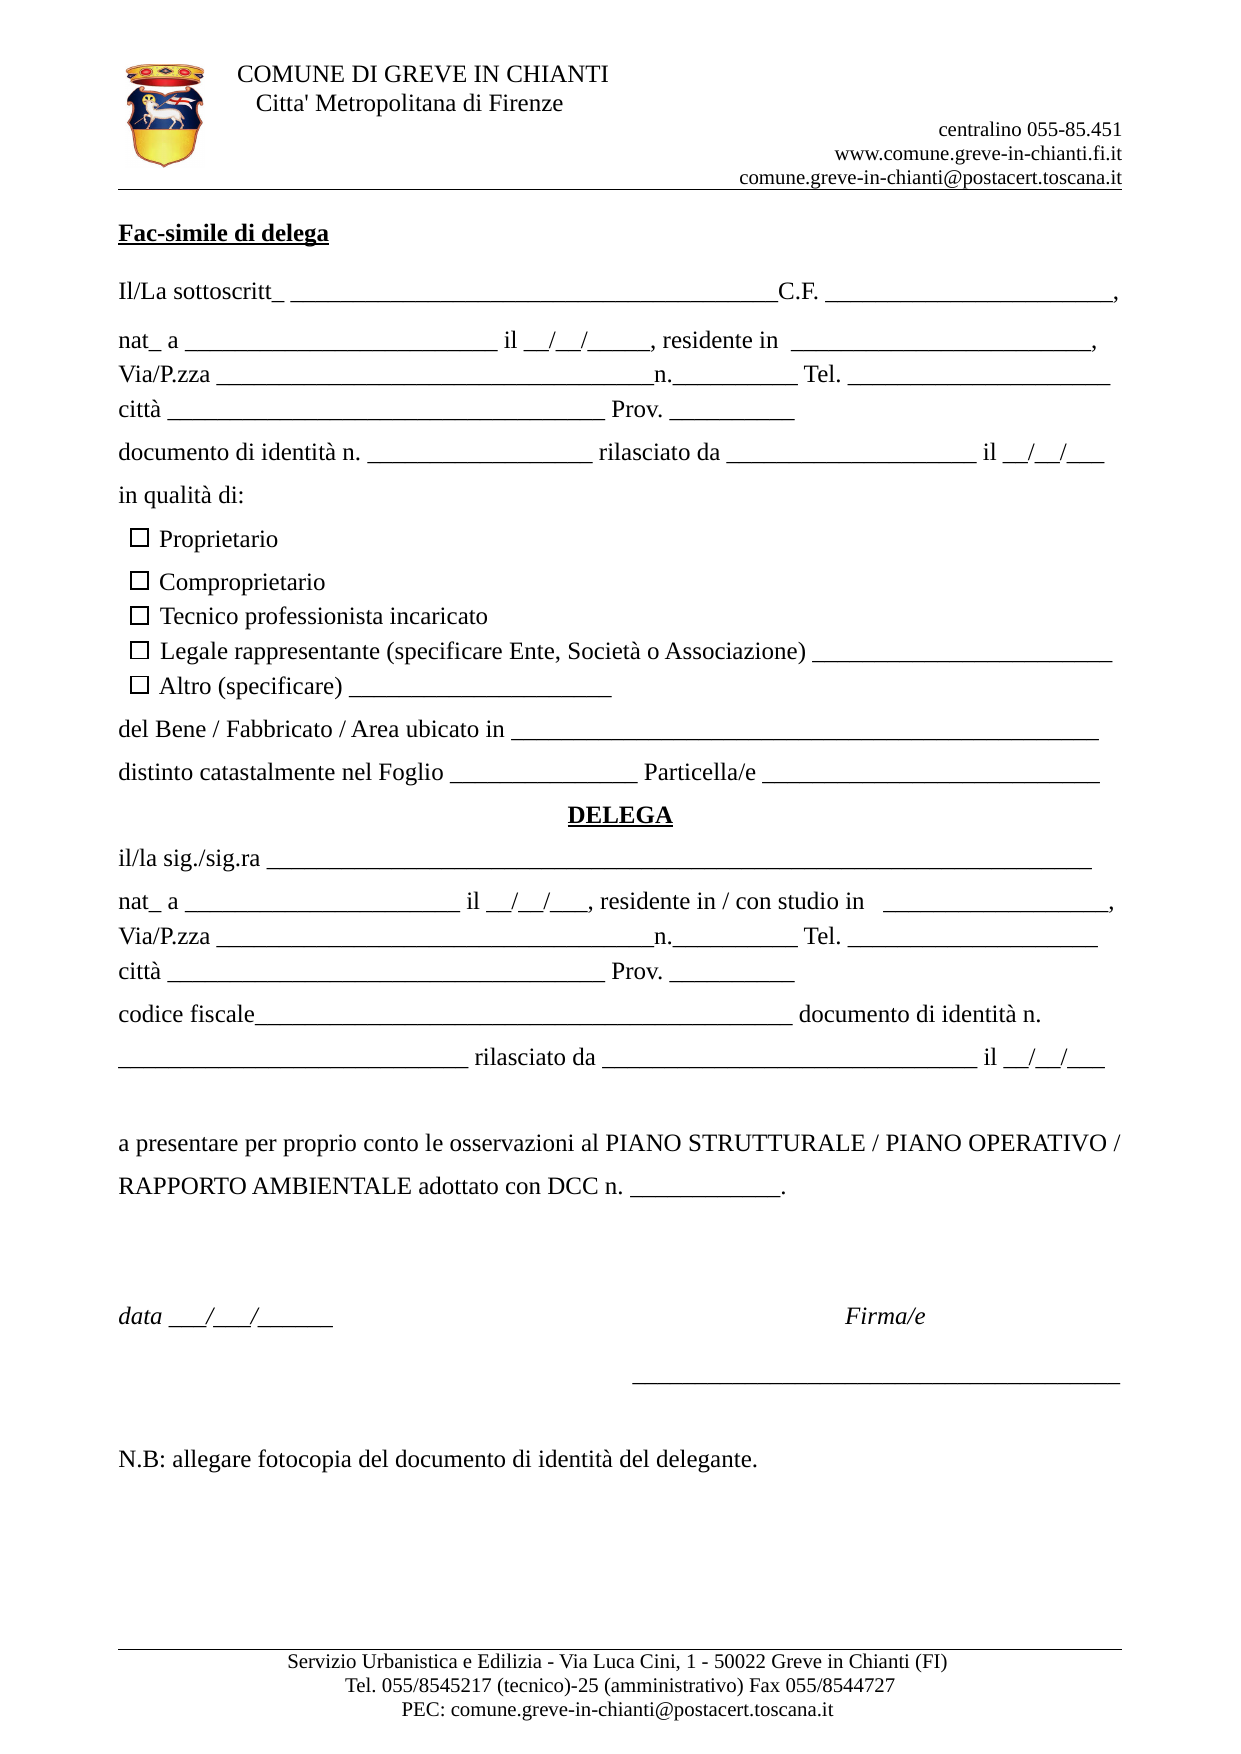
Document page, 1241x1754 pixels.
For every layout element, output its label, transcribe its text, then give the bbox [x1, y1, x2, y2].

text Altro (specificare) _____________________ [118, 671, 1122, 699]
text codice fiscale___________________________________________ documento di identità n. ____________________________ rilasciato da ______________________________ il __/__/___ [118, 999, 1122, 1071]
text Legale rappresentante (specificare Ente, Società o Associazione) ________________________ [118, 636, 1122, 665]
text Fac-simile di delega [118, 218, 1122, 247]
text nat_ a _________________________ il __/__/_____, residente in ________________________, [118, 325, 1122, 354]
picture [125, 64, 205, 168]
text a presentare per proprio conto le osservazioni al PIANO STRUTTURALE / PIANO OPERATIVO / RAPPORTO AMBIENTALE adottato con DCC n. ____________. [118, 1128, 1122, 1200]
text città ___________________________________ Prov. __________ [118, 956, 1122, 984]
text Tecnico professionista incaricato [118, 601, 1106, 630]
text documento di identità n. __________________ rilasciato da ____________________ il __/__/___ [118, 437, 1122, 466]
text Via/P.zza ___________________________________n.__________ Tel. ____________________ [118, 921, 1122, 950]
text nat_ a ______________________ il __/__/___, residente in / con studio in __________________, [118, 886, 1122, 915]
text DELEGA [118, 800, 1122, 829]
text Via/P.zza ___________________________________n.__________ Tel. _____________________ [118, 359, 1122, 388]
text Il/La sottoscritt_ _______________________________________C.F. _______________________, [118, 276, 1122, 304]
text distinto catastalmente nel Foglio _______________ Particella/e ___________________________ [118, 757, 1122, 786]
text del Bene / Fabbricato / Area ubicato in _______________________________________________ [118, 714, 1122, 743]
text in qualità di: [118, 481, 1122, 509]
text N.B: allegare fotocopia del documento di identità del delegante. [118, 1444, 1122, 1473]
text _______________________________________ [118, 1358, 1122, 1387]
text Comproprietario [118, 567, 1106, 596]
text il/la sig./sig.ra __________________________________________________________________ [118, 843, 1122, 872]
text Proprietario [118, 524, 1122, 552]
text data ___/___/______ Firma/e [118, 1301, 1122, 1329]
text città ___________________________________ Prov. __________ [118, 394, 1122, 423]
